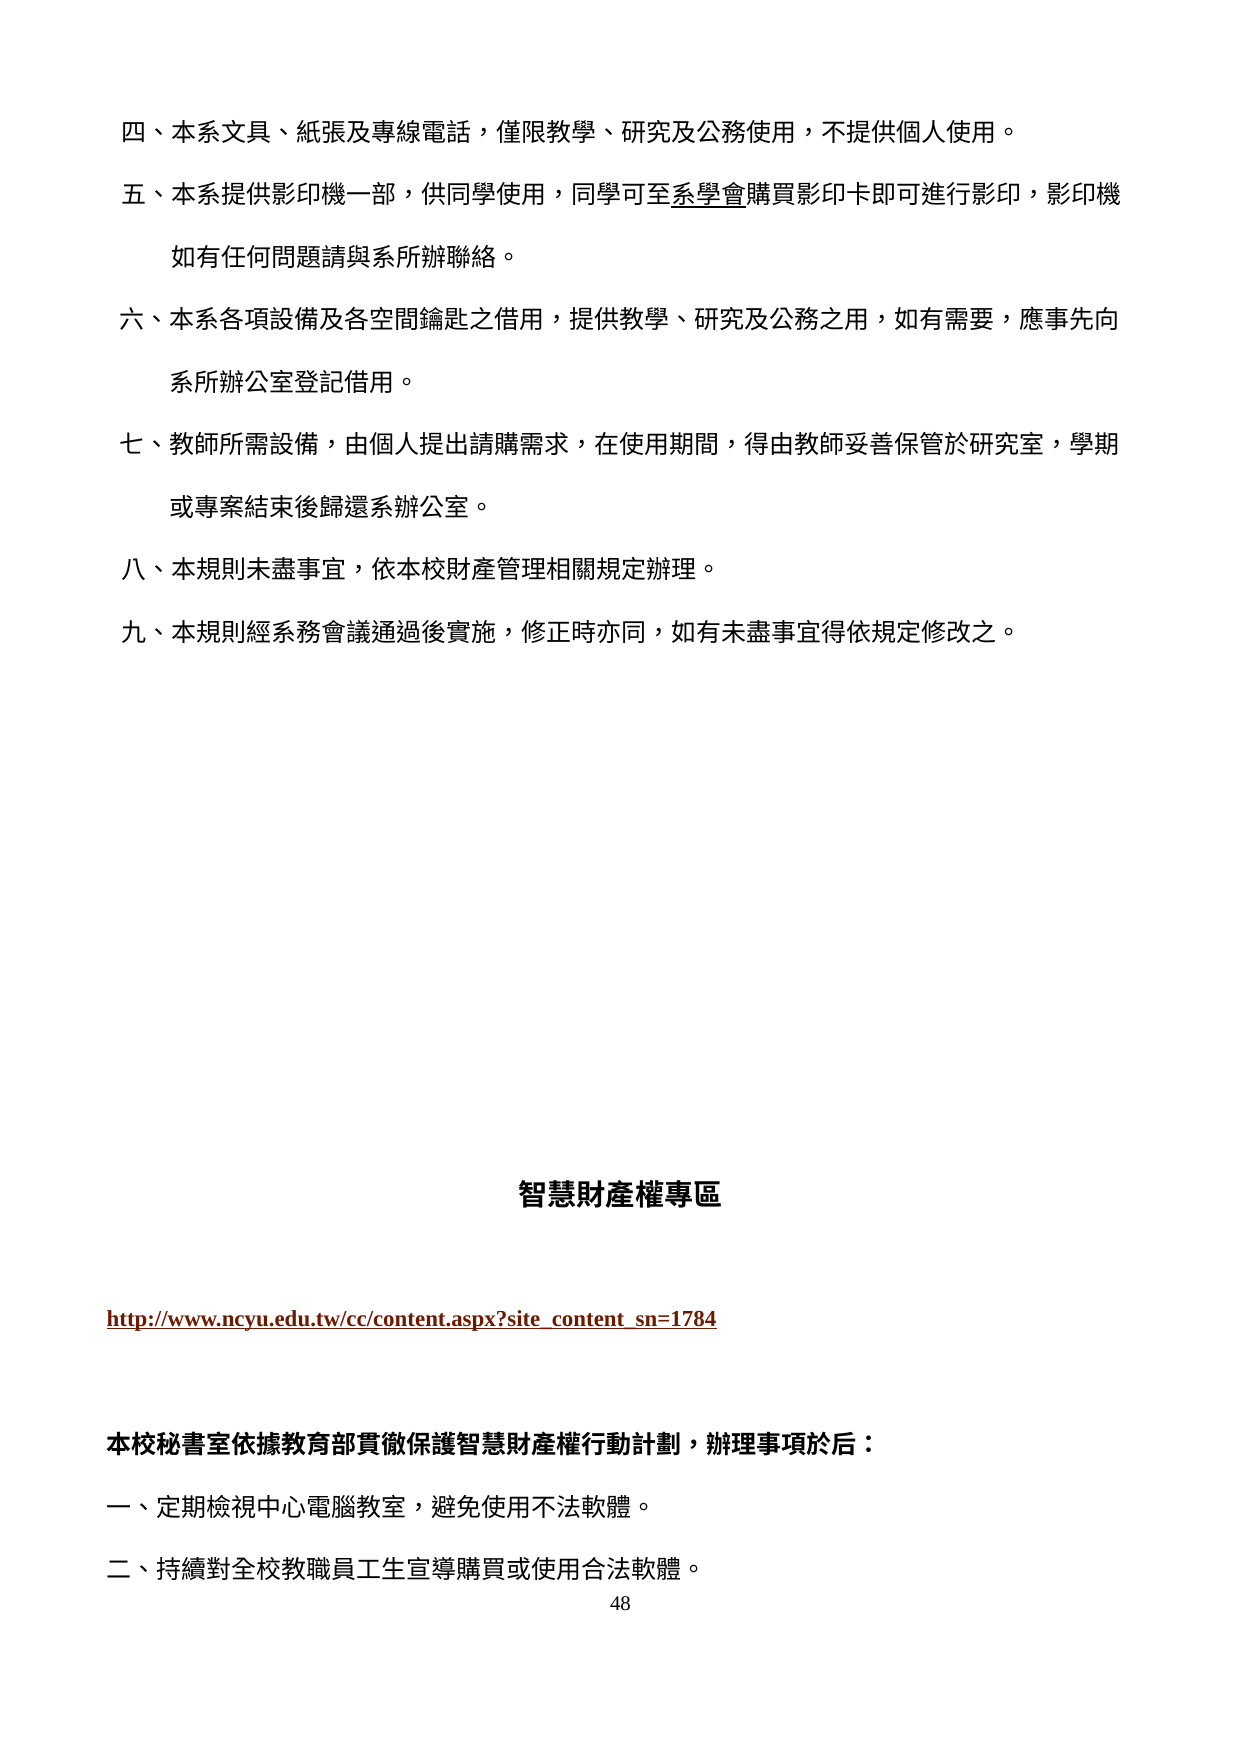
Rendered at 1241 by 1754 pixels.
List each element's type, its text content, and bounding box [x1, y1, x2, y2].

text 八、本規則未盡事宜，依本校財產管理相關規定辦理。 [106, 526, 1134, 589]
text 二、持續對全校教職員工生宣導購買或使用合法軟體。 [106, 1526, 1134, 1589]
text 智慧財產權專區 [106, 1151, 1134, 1214]
text 七、教師所需設備，由個人提出請購需求，在使用期間，得由教師妥善保管於研究室，學期或專案結束後歸還系辦公室。 [119, 401, 1134, 526]
text http://www.ncyu.edu.tw/cc/content.aspx?site_content_sn=1784 [106, 1276, 1134, 1339]
text 九、本規則經系務會議通過後實施，修正時亦同，如有未盡事宜得依規定修改之。 [106, 589, 1134, 651]
text 四、本系文具、紙張及專線電話，僅限教學、研究及公務使用，不提供個人使用。 [121, 89, 1134, 151]
text 本校秘書室依據教育部貫徹保護智慧財產權行動計劃，辦理事項於后： [106, 1401, 1134, 1464]
text 六、本系各項設備及各空間鑰匙之借用，提供教學、研究及公務之用，如有需要，應事先向系所辦公室登記借用。 [119, 276, 1134, 401]
text 五、本系提供影印機一部，供同學使用，同學可至系學會購買影印卡即可進行影印，影印機如有任何問題請與系所辦聯絡。 [121, 151, 1134, 276]
text 一、定期檢視中心電腦教室，避免使用不法軟體。 [106, 1464, 1134, 1526]
